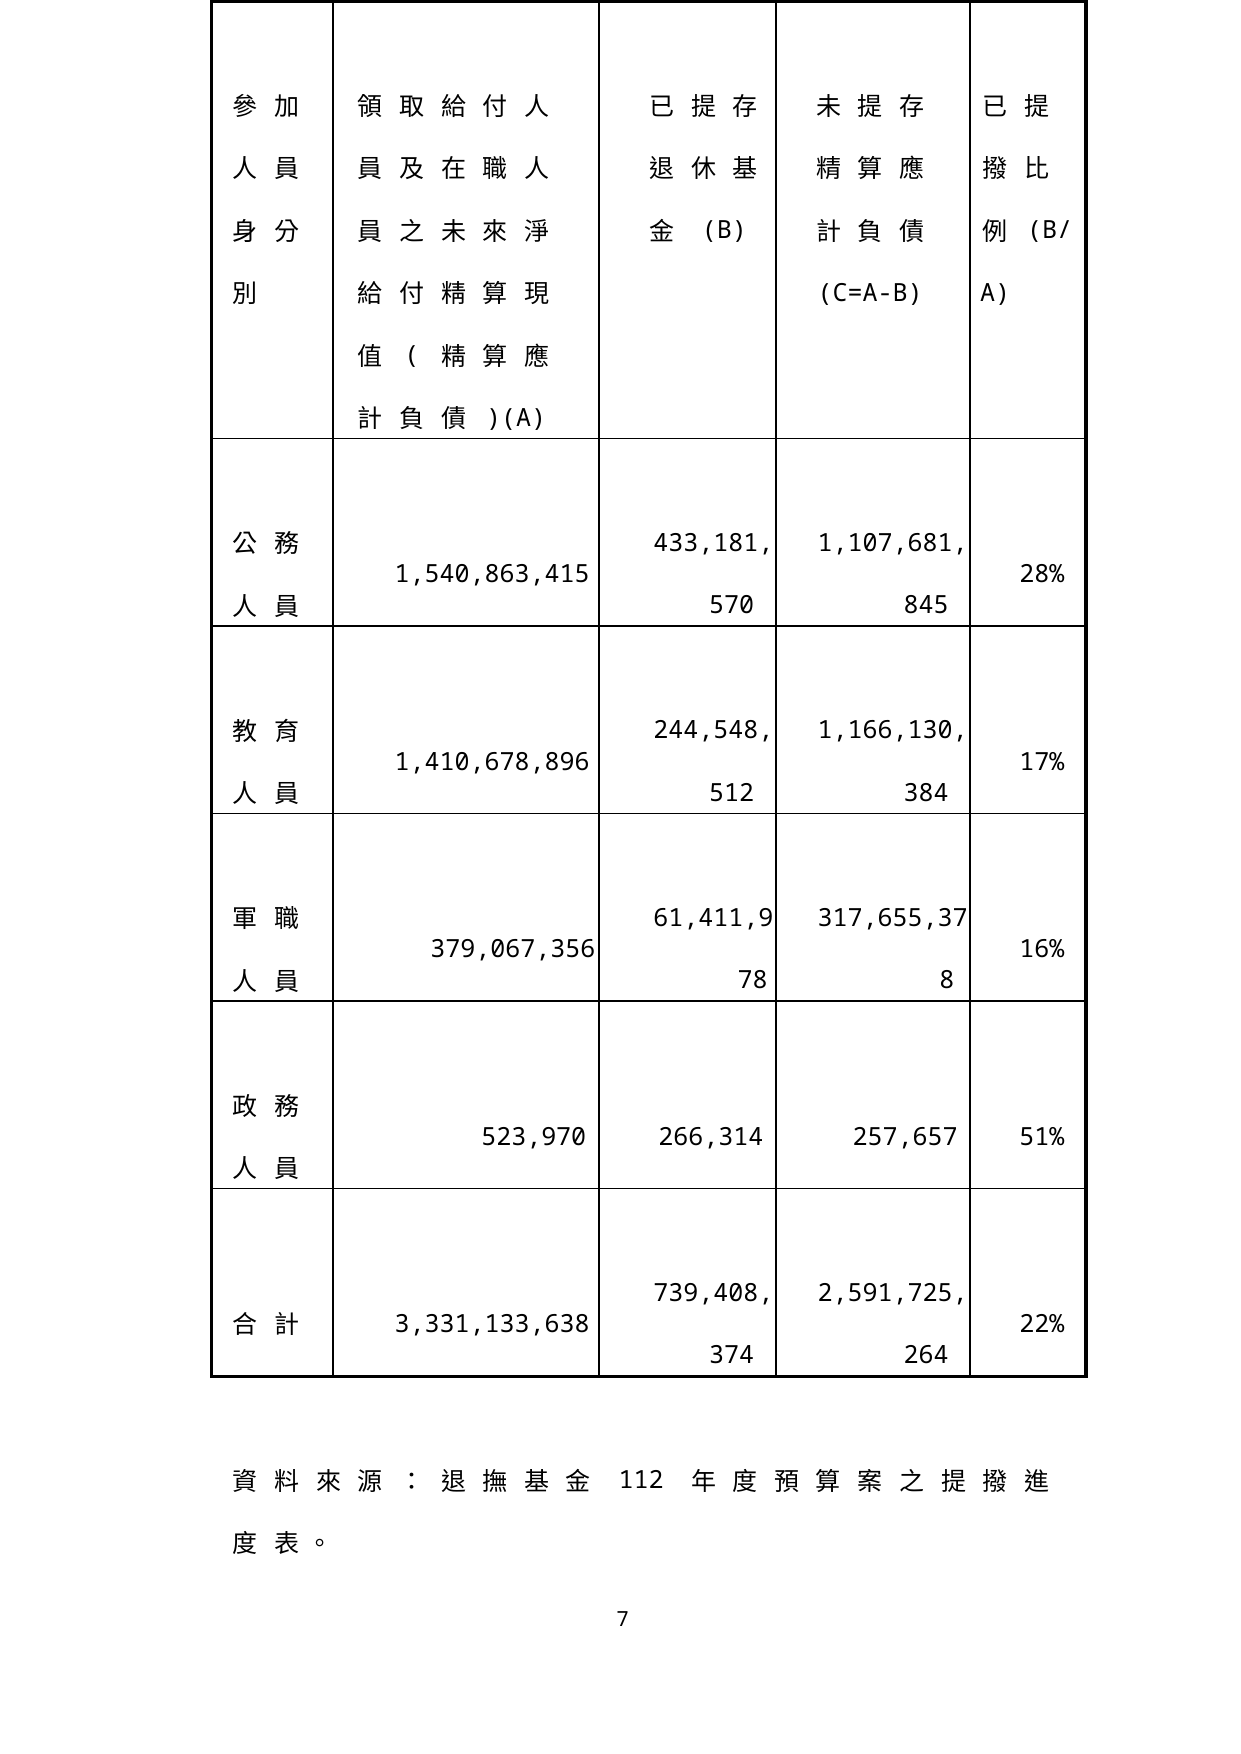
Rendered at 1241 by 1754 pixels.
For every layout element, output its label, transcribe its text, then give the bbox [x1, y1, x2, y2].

table_cell 16% [971, 814, 1084, 1000]
table_cell 51% [971, 1002, 1084, 1187]
table_header 已提存退休基金(B) [600, 3, 775, 437]
table_cell 教育人員 [213, 627, 332, 812]
table_cell 22% [971, 1189, 1084, 1375]
table_cell 266,314 [600, 1002, 775, 1187]
table_cell 61,411,978 [600, 814, 775, 1000]
table_cell 257,657 [777, 1002, 969, 1187]
table_cell 1,540,863,415 [334, 439, 598, 625]
text 資料來源：退撫基金112年度預算案之提撥進度表。 [211, 1437, 1057, 1562]
table_cell 244,548,512 [600, 627, 775, 812]
table_header 已提撥比例(B/A) [971, 3, 1084, 437]
table_cell 17% [971, 627, 1084, 812]
table_cell 28% [971, 439, 1084, 625]
table_header 未提存精算應計負債(C=A-B) [777, 3, 969, 437]
table_cell 739,408,374 [600, 1189, 775, 1375]
table_cell 523,970 [334, 1002, 598, 1187]
table_cell 政務人員 [213, 1002, 332, 1187]
table_header 參加人員身分別 [213, 3, 332, 437]
table_cell 2,591,725,264 [777, 1189, 969, 1375]
table_cell 317,655,378 [777, 814, 969, 1000]
table_cell 1,107,681,845 [777, 439, 969, 625]
table_cell 1,410,678,896 [334, 627, 598, 812]
table_cell 軍職人員 [213, 814, 332, 1000]
table_cell 3,331,133,638 [334, 1189, 598, 1375]
table_cell 1,166,130,384 [777, 627, 969, 812]
table_cell 379,067,356 [334, 814, 598, 1000]
table_cell 合計 [213, 1189, 332, 1375]
table_cell 433,181,570 [600, 439, 775, 625]
table_cell 公務人員 [213, 439, 332, 625]
table_header 領取給付人員及在職人員之未來淨給付精算現值(精算應計負債)(A) [334, 3, 598, 437]
